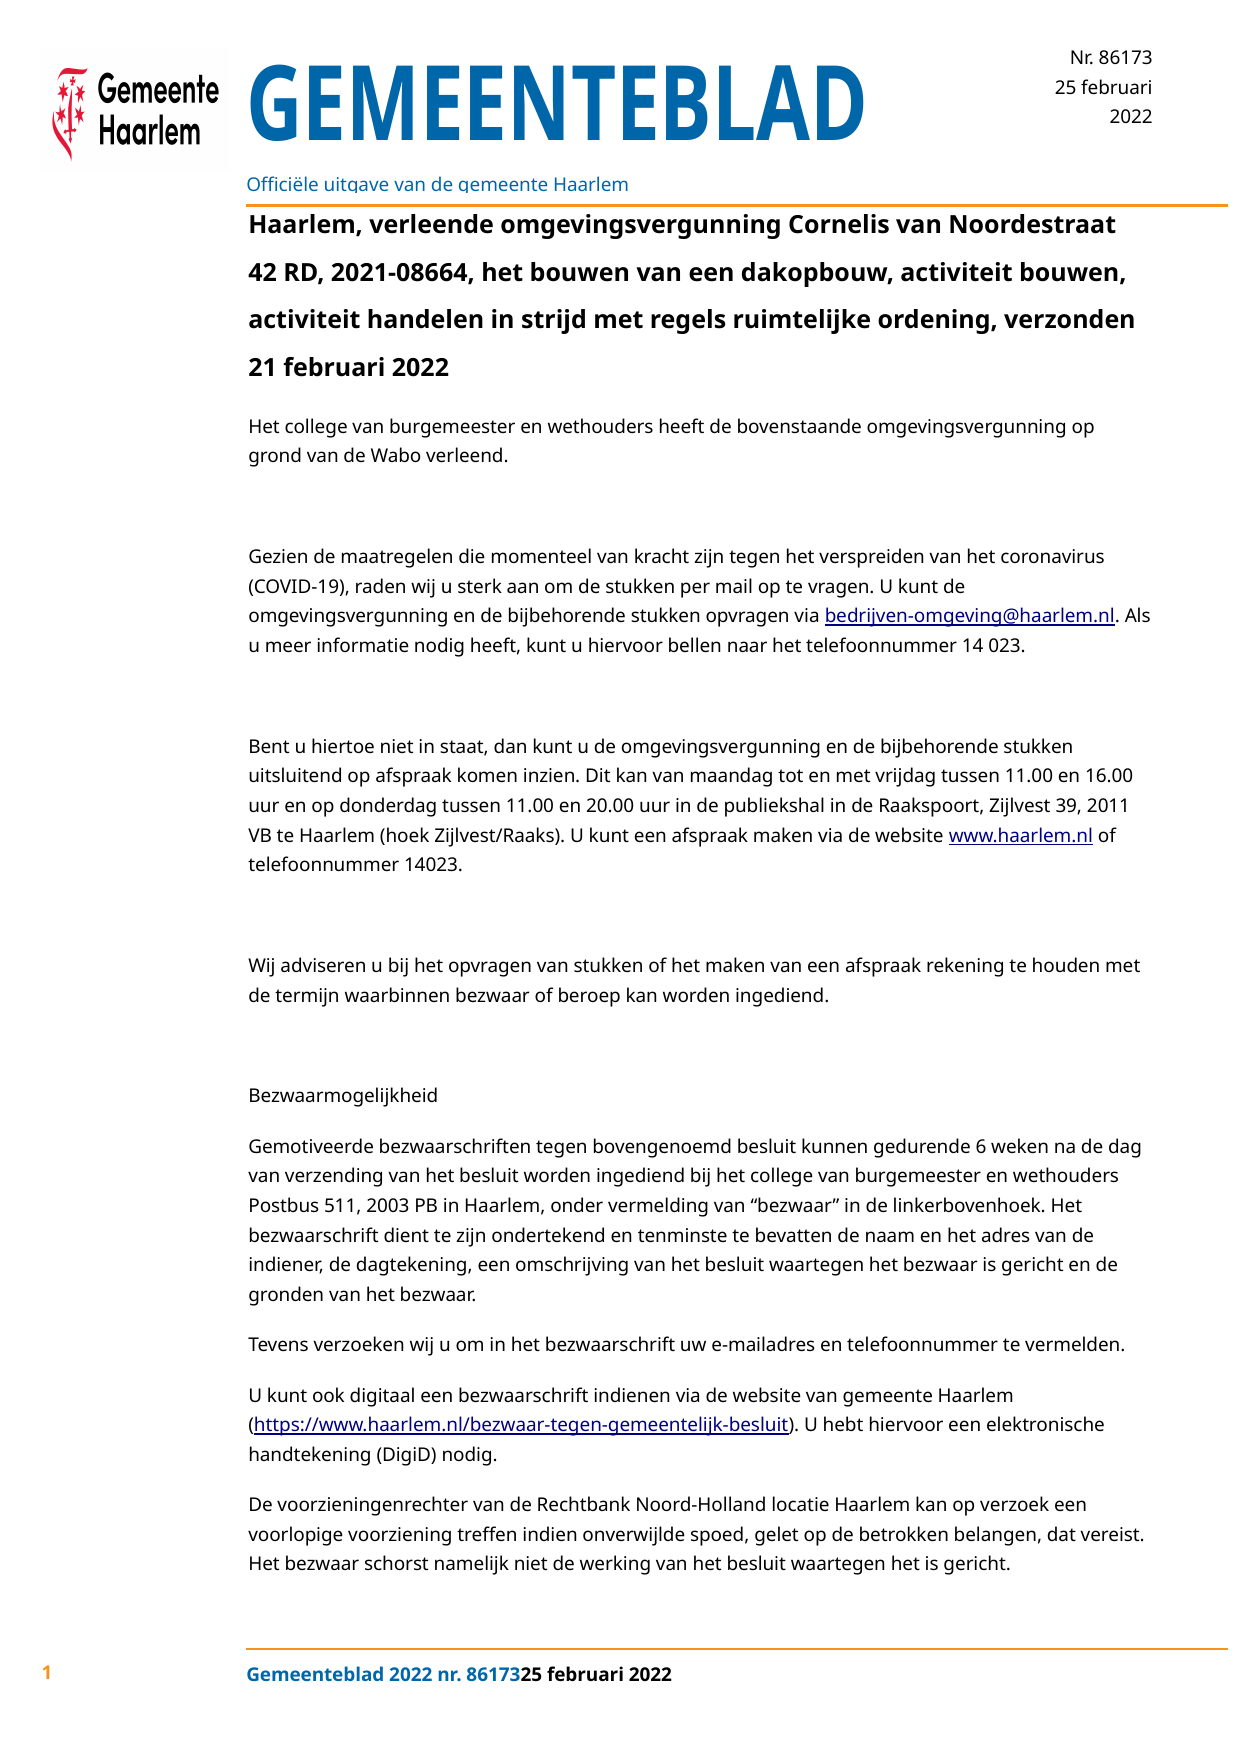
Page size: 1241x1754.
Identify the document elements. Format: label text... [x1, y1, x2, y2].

text Tevens verzoeken wij u om in het bezwaarschrift uw e-mailadres en telefoonnummer te vermelden. [248, 1331, 1152, 1357]
text Het college van burgemeester en wethouders heeft de bovenstaande omgevingsvergunning op grond van de Wabo verleend. [248, 413, 1152, 468]
text Bent u hiertoe niet in staat, dan kunt u de omgevingsvergunning en de bijbehorende stukken uitsluitend op afspraak komen inzien. Dit kan van maandag tot en met vrijdag tussen 11.00 en 16.00 uur en op donderdag tussen 11.00 en 20.00 uur in de publiekshal in de Raakspoort, Zijlvest 39, 2011 VB te Haarlem (hoek Zijlvest/Raaks). U kunt een afspraak maken via de website www.haarlem.nl of telefoonnummer 14023. [248, 733, 1152, 877]
text Haarlem, verleende omgevingsvergunning Cornelis van Noordestraat 42 RD, 2021-08664, het bouwen van een dakopbouw, activiteit bouwen, activiteit handelen in strijd met regels ruimtelijke ordening, verzonden 21 februari 2022 [248, 207, 1152, 384]
text Bezwaarmogelijkheid [248, 1083, 1152, 1108]
picture [41, 47, 231, 172]
text Gezien de maatregelen die momenteel van kracht zijn tegen het verspreiden van het coronavirus (COVID-19), raden wij u sterk aan om de stukken per mail op te vragen. U kunt de omgevingsvergunning en de bijbehorende stukken opvragen via bedrijven-omgeving@haarlem.nl. Als u meer informatie nodig heeft, kunt u hiervoor bellen naar het telefoonnummer 14 023. [248, 543, 1152, 658]
text De voorzieningenrechter van de Rechtbank Noord-Holland locatie Haarlem kan op verzoek een voorlopige voorziening treffen indien onverwijlde spoed, gelet op de betrokken belangen, dat vereist. Het bezwaar schorst namelijk niet de werking van het besluit waartegen het is gericht. [248, 1491, 1152, 1576]
text Wij adviseren u bij het opvragen van stukken of het maken van een afspraak rekening te houden met de termijn waarbinnen bezwaar of beroep kan worden ingediend. [248, 952, 1152, 1008]
text Gemotiveerde bezwaarschriften tegen bovengenoemd besluit kunnen gedurende 6 weken na de dag van verzending van het besluit worden ingediend bij het college van burgemeester en wethouders Postbus 511, 2003 PB in Haarlem, onder vermelding van “bezwaar” in de linkerbovenhoek. Het bezwaarschrift dient te zijn ondertekend en tenminste te bevatten de naam en het adres van de indiener, de dagtekening, een omschrijving van het besluit waartegen het bezwaar is gericht en de gronden van het bezwaar. [248, 1133, 1152, 1307]
text U kunt ook digitaal een bezwaarschrift indienen via de website van gemeente Haarlem (https://www.haarlem.nl/bezwaar-tegen-gemeentelijk-besluit). U hebt hiervoor een elektronische handtekening (DigiD) nodig. [248, 1382, 1152, 1467]
